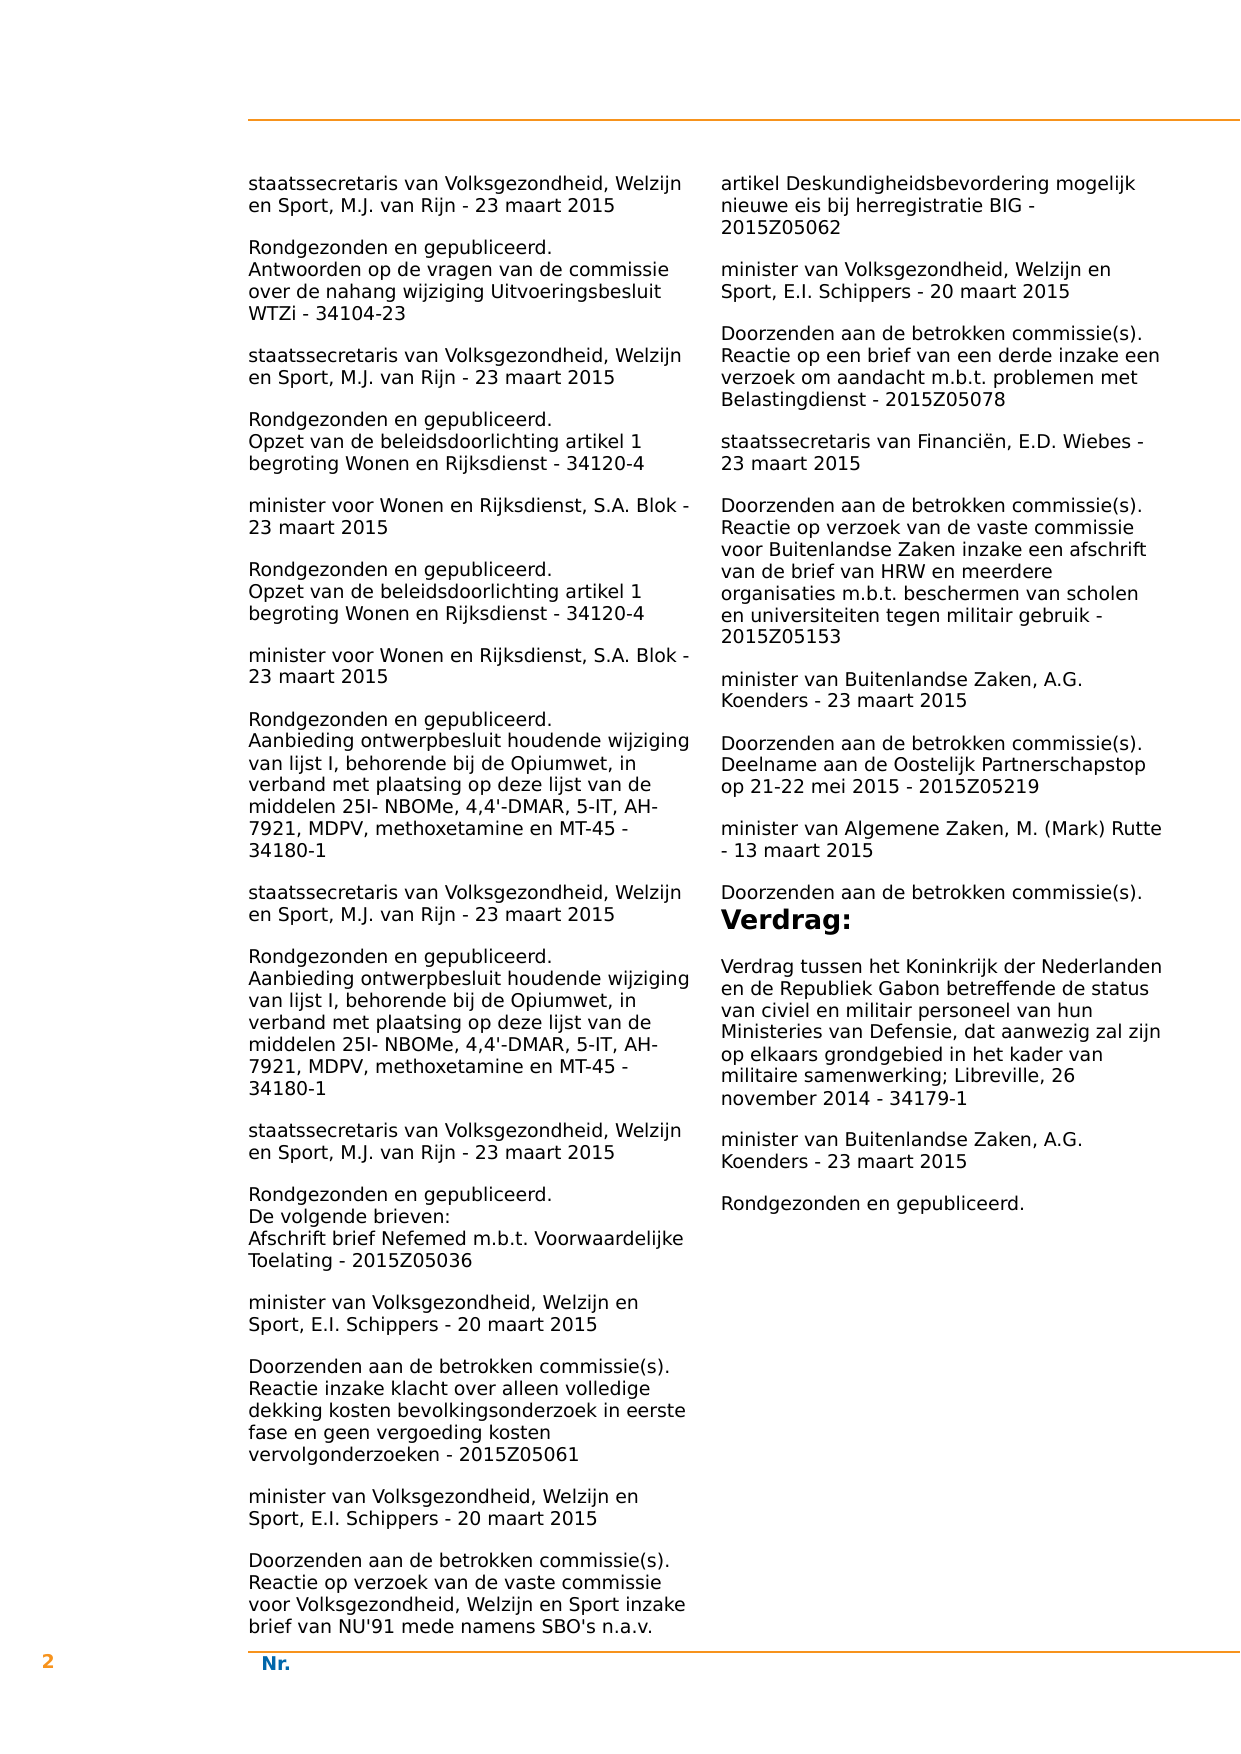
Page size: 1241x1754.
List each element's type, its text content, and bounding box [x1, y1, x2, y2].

text Rondgezonden en gepubliceerd. [248, 558, 691, 581]
text minister voor Wonen en Rijksdienst, S.A. Blok - 23 maart 2015 [248, 494, 691, 538]
text staatssecretaris van Volksgezondheid, Welzijn en Sport, M.J. van Rijn - 23 maart 2015 [248, 882, 691, 926]
text Rondgezonden en gepubliceerd. [248, 946, 691, 968]
text staatssecretaris van Financiën, E.D. Wiebes - 23 maart 2015 [721, 431, 1163, 474]
text artikel Deskundigheidsbevordering mogelijk nieuwe eis bij herregistratie BIG - 2015Z05062 [721, 173, 1163, 239]
text Reactie op verzoek van de vaste commissie voor Buitenlandse Zaken inzake een afschrift van de brief van HRW en meerdere organisaties m.b.t. beschermen van scholen en universiteiten tegen militair gebruik - 2015Z05153 [721, 517, 1163, 648]
text Rondgezonden en gepubliceerd. [248, 409, 691, 431]
text staatssecretaris van Volksgezondheid, Welzijn en Sport, M.J. van Rijn - 23 maart 2015 [248, 345, 691, 389]
text Doorzenden aan de betrokken commissie(s). [721, 494, 1163, 517]
text Reactie op verzoek van de vaste commissie voor Volksgezondheid, Welzijn en Sport inzake brief van NU'91 mede namens SBO's n.a.v. [248, 1572, 691, 1638]
title Verdrag: [721, 904, 1163, 936]
text Doorzenden aan de betrokken commissie(s). [721, 882, 1163, 904]
text Doorzenden aan de betrokken commissie(s). [248, 1356, 691, 1378]
text Reactie inzake klacht over alleen volledige dekking kosten bevolkingsonderzoek in eerste fase en geen vergoeding kosten vervolgonderzoeken - 2015Z05061 [248, 1378, 691, 1466]
text Rondgezonden en gepubliceerd. [721, 1193, 1163, 1215]
text minister van Volksgezondheid, Welzijn en Sport, E.I. Schippers - 20 maart 2015 [721, 259, 1163, 303]
text Rondgezonden en gepubliceerd. [248, 708, 691, 730]
text minister van Buitenlandse Zaken, A.G. Koenders - 23 maart 2015 [721, 1129, 1163, 1173]
text Reactie op een brief van een derde inzake een verzoek om aandacht m.b.t. problemen met Belastingdienst - 2015Z05078 [721, 345, 1163, 411]
text Verdrag tussen het Koninkrijk der Nederlanden en de Republiek Gabon betreffende de status van civiel en militair personeel van hun Ministeries van Defensie, dat aanwezig zal zijn op elkaars grondgebied in het kader van militaire samenwerking; Libreville, 26 november 2014 - 34179-1 [721, 956, 1163, 1109]
text minister van Volksgezondheid, Welzijn en Sport, E.I. Schippers - 20 maart 2015 [248, 1292, 691, 1336]
text De volgende brieven: [248, 1206, 691, 1228]
text Rondgezonden en gepubliceerd. [248, 237, 691, 259]
text Doorzenden aan de betrokken commissie(s). [721, 323, 1163, 345]
text minister voor Wonen en Rijksdienst, S.A. Blok - 23 maart 2015 [248, 644, 691, 688]
text Aanbieding ontwerpbesluit houdende wijziging van lijst I, behorende bij de Opiumwet, in verband met plaatsing op deze lijst van de middelen 25I- NBOMe, 4,4'-DMAR, 5-IT, AH-7921, MDPV, methoxetamine en MT-45 - 34180-1 [248, 730, 691, 862]
text Doorzenden aan de betrokken commissie(s). [248, 1550, 691, 1572]
text minister van Buitenlandse Zaken, A.G. Koenders - 23 maart 2015 [721, 668, 1163, 712]
text minister van Volksgezondheid, Welzijn en Sport, E.I. Schippers - 20 maart 2015 [248, 1486, 691, 1530]
text Doorzenden aan de betrokken commissie(s). [721, 732, 1163, 754]
text Opzet van de beleidsdoorlichting artikel 1 begroting Wonen en Rijksdienst - 34120-4 [248, 581, 691, 624]
text Afschrift brief Nefemed m.b.t. Voorwaardelijke Toelating - 2015Z05036 [248, 1228, 691, 1272]
text Deelname aan de Oostelijk Partnerschapstop op 21-22 mei 2015 - 2015Z05219 [721, 754, 1163, 798]
text Rondgezonden en gepubliceerd. [248, 1184, 691, 1206]
text Antwoorden op de vragen van de commissie over de nahang wijziging Uitvoeringsbesluit WTZi - 34104-23 [248, 259, 691, 325]
text minister van Algemene Zaken, M. (Mark) Rutte - 13 maart 2015 [721, 818, 1163, 862]
text Aanbieding ontwerpbesluit houdende wijziging van lijst I, behorende bij de Opiumwet, in verband met plaatsing op deze lijst van de middelen 25I- NBOMe, 4,4'-DMAR, 5-IT, AH-7921, MDPV, methoxetamine en MT-45 - 34180-1 [248, 968, 691, 1100]
text staatssecretaris van Volksgezondheid, Welzijn en Sport, M.J. van Rijn - 23 maart 2015 [248, 1120, 691, 1164]
text Opzet van de beleidsdoorlichting artikel 1 begroting Wonen en Rijksdienst - 34120-4 [248, 431, 691, 474]
text staatssecretaris van Volksgezondheid, Welzijn en Sport, M.J. van Rijn - 23 maart 2015 [248, 173, 691, 217]
